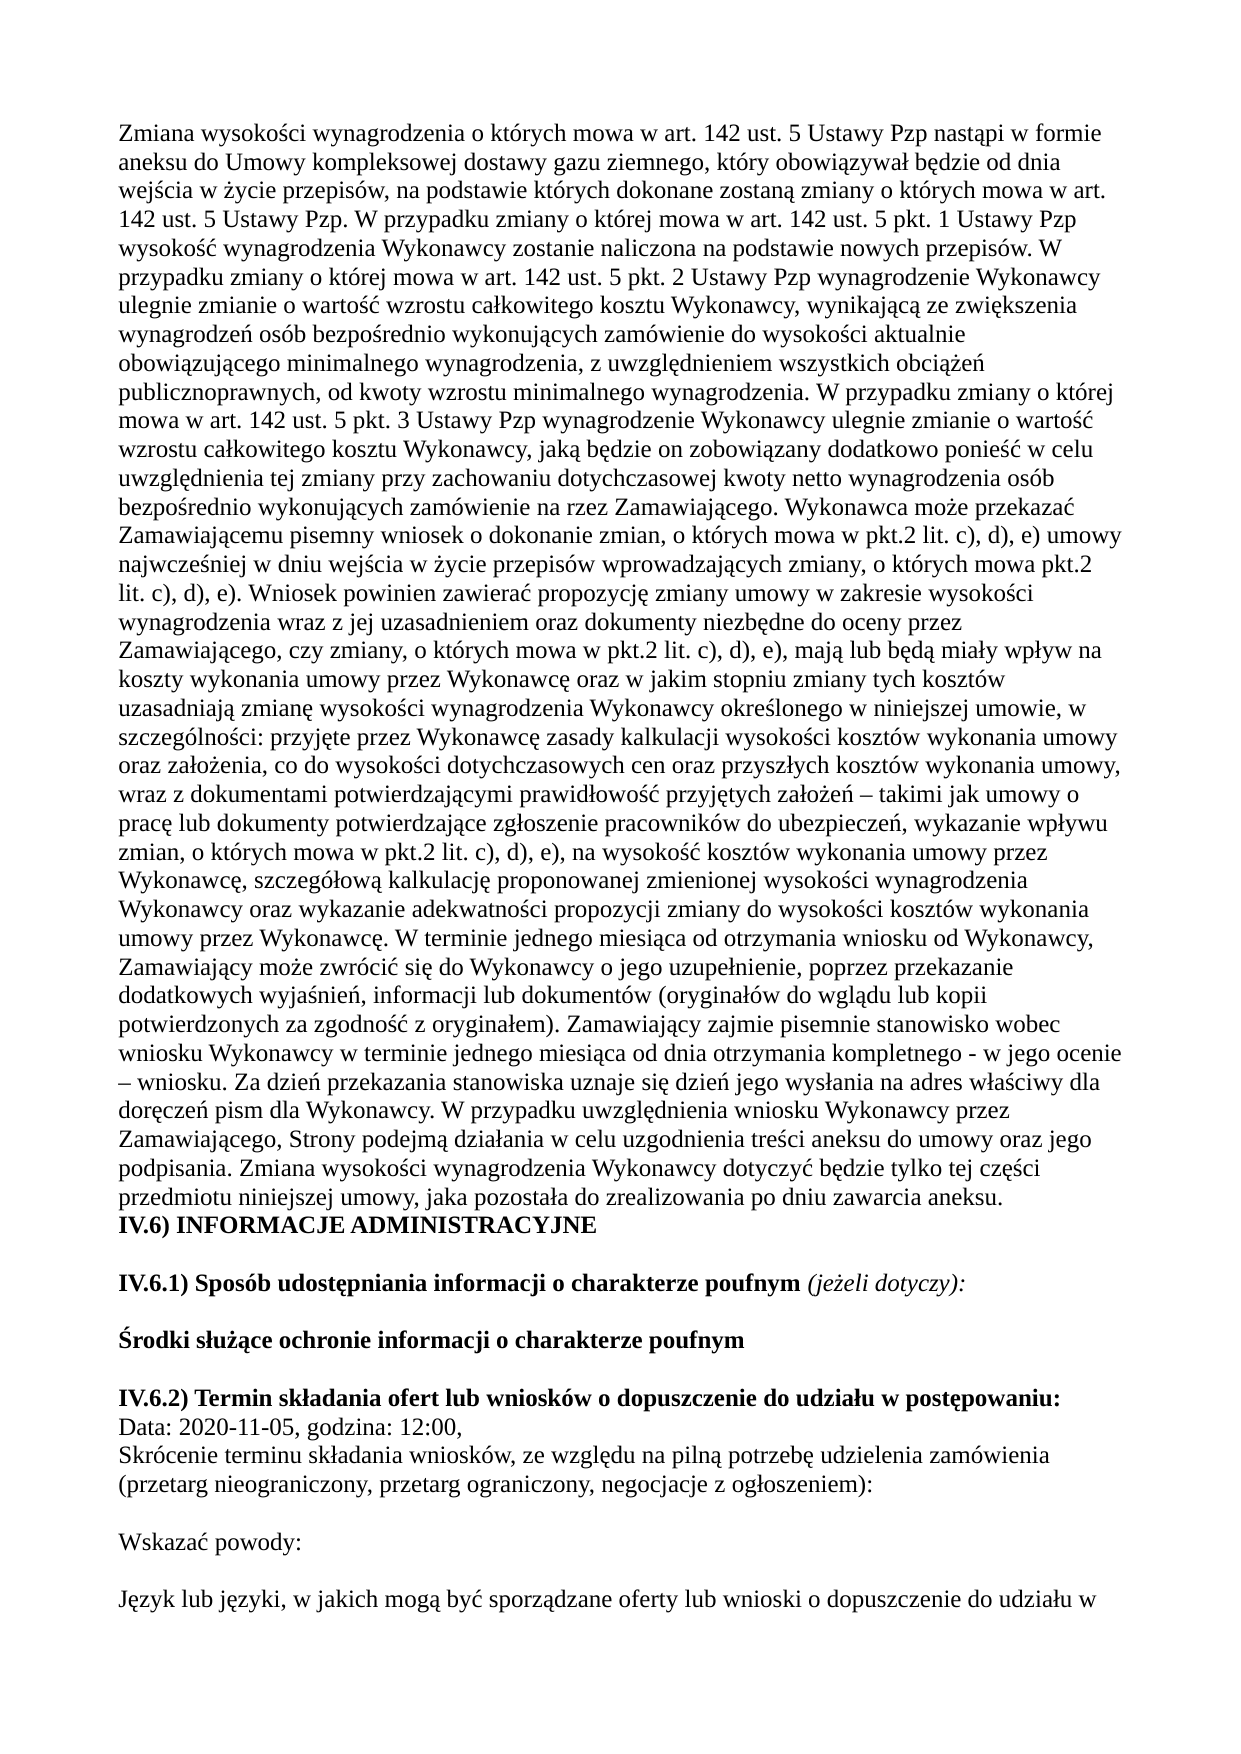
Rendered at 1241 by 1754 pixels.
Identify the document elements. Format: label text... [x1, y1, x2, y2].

text Zmiana wysokości wynagrodzenia o których mowa w art. 142 ust. 5 Ustawy Pzp nastąpi w formie aneksu do Umowy kompleksowej dostawy gazu ziemnego, który obowiązywał będzie od dnia wejścia w życie przepisów, na podstawie których dokonane zostaną zmiany o których mowa w art. 142 ust. 5 Ustawy Pzp. W przypadku zmiany o której mowa w art. 142 ust. 5 pkt. 1 Ustawy Pzp wysokość wynagrodzenia Wykonawcy zostanie naliczona na podstawie nowych przepisów. W przypadku zmiany o której mowa w art. 142 ust. 5 pkt. 2 Ustawy Pzp wynagrodzenie Wykonawcy ulegnie zmianie o wartość wzrostu całkowitego kosztu Wykonawcy, wynikającą ze zwiększenia wynagrodzeń osób bezpośrednio wykonujących zamówienie do wysokości aktualnie obowiązującego minimalnego wynagrodzenia, z uwzględnieniem wszystkich obciążeń publicznoprawnych, od kwoty wzrostu minimalnego wynagrodzenia. W przypadku zmiany o której mowa w art. 142 ust. 5 pkt. 3 Ustawy Pzp wynagrodzenie Wykonawcy ulegnie zmianie o wartość wzrostu całkowitego kosztu Wykonawcy, jaką będzie on zobowiązany dodatkowo ponieść w celu uwzględnienia tej zmiany przy zachowaniu dotychczasowej kwoty netto wynagrodzenia osób bezpośrednio wykonujących zamówienie na rzez Zamawiającego. Wykonawca może przekazać Zamawiającemu pisemny wniosek o dokonanie zmian, o których mowa w pkt.2 lit. c), d), e) umowy najwcześniej w dniu wejścia w życie przepisów wprowadzających zmiany, o których mowa pkt.2 lit. c), d), e). Wniosek powinien zawierać propozycję zmiany umowy w zakresie wysokości wynagrodzenia wraz z jej uzasadnieniem oraz dokumenty niezbędne do oceny przez Zamawiającego, czy zmiany, o których mowa w pkt.2 lit. c), d), e), mają lub będą miały wpływ na koszty wykonania umowy przez Wykonawcę oraz w jakim stopniu zmiany tych kosztów uzasadniają zmianę wysokości wynagrodzenia Wykonawcy określonego w niniejszej umowie, w szczególności: przyjęte przez Wykonawcę zasady kalkulacji wysokości kosztów wykonania umowy oraz założenia, co do wysokości dotychczasowych cen oraz przyszłych kosztów wykonania umowy, wraz z dokumentami potwierdzającymi prawidłowość przyjętych założeń – takimi jak umowy o pracę lub dokumenty potwierdzające zgłoszenie pracowników do ubezpieczeń, wykazanie wpływu zmian, o których mowa w pkt.2 lit. c), d), e), na wysokość kosztów wykonania umowy przez Wykonawcę, szczegółową kalkulację proponowanej zmienionej wysokości wynagrodzenia Wykonawcy oraz wykazanie adekwatności propozycji zmiany do wysokości kosztów wykonania umowy przez Wykonawcę. W terminie jednego miesiąca od otrzymania wniosku od Wykonawcy, Zamawiający może zwrócić się do Wykonawcy o jego uzupełnienie, poprzez przekazanie dodatkowych wyjaśnień, informacji lub dokumentów (oryginałów do wglądu lub kopii potwierdzonych za zgodność z oryginałem). Zamawiający zajmie pisemnie stanowisko wobec wniosku Wykonawcy w terminie jednego miesiąca od dnia otrzymania kompletnego - w jego ocenie – wniosku. Za dzień przekazania stanowiska uznaje się dzień jego wysłania na adres właściwy dla doręczeń pism dla Wykonawcy. W przypadku uwzględnienia wniosku Wykonawcy przez Zamawiającego, Strony podejmą działania w celu uzgodnienia treści aneksu do umowy oraz jego podpisania. Zmiana wysokości wynagrodzenia Wykonawcy dotyczyć będzie tylko tej części przedmiotu niniejszej umowy, jaka pozostała do zrealizowania po dniu zawarcia aneksu. IV.6) INFORMACJE ADMINISTRACYJNE IV.6.1) Sposób udostępniania informacji o charakterze poufnym (jeżeli dotyczy): Środki służące ochronie informacji o charakterze poufnym IV.6.2) Termin składania ofert lub wniosków o dopuszczenie do udziału w postępowaniu: Data: 2020-11-05, godzina: 12:00, Skrócenie terminu składania wniosków, ze względu na pilną potrzebę udzielenia zamówienia (przetarg nieograniczony, przetarg ograniczony, negocjacje z ogłoszeniem): Wskazać powody: Język lub języki, w jakich mogą być sporządzane oferty lub wnioski o dopuszczenie do udziału w [118, 118, 1122, 1613]
